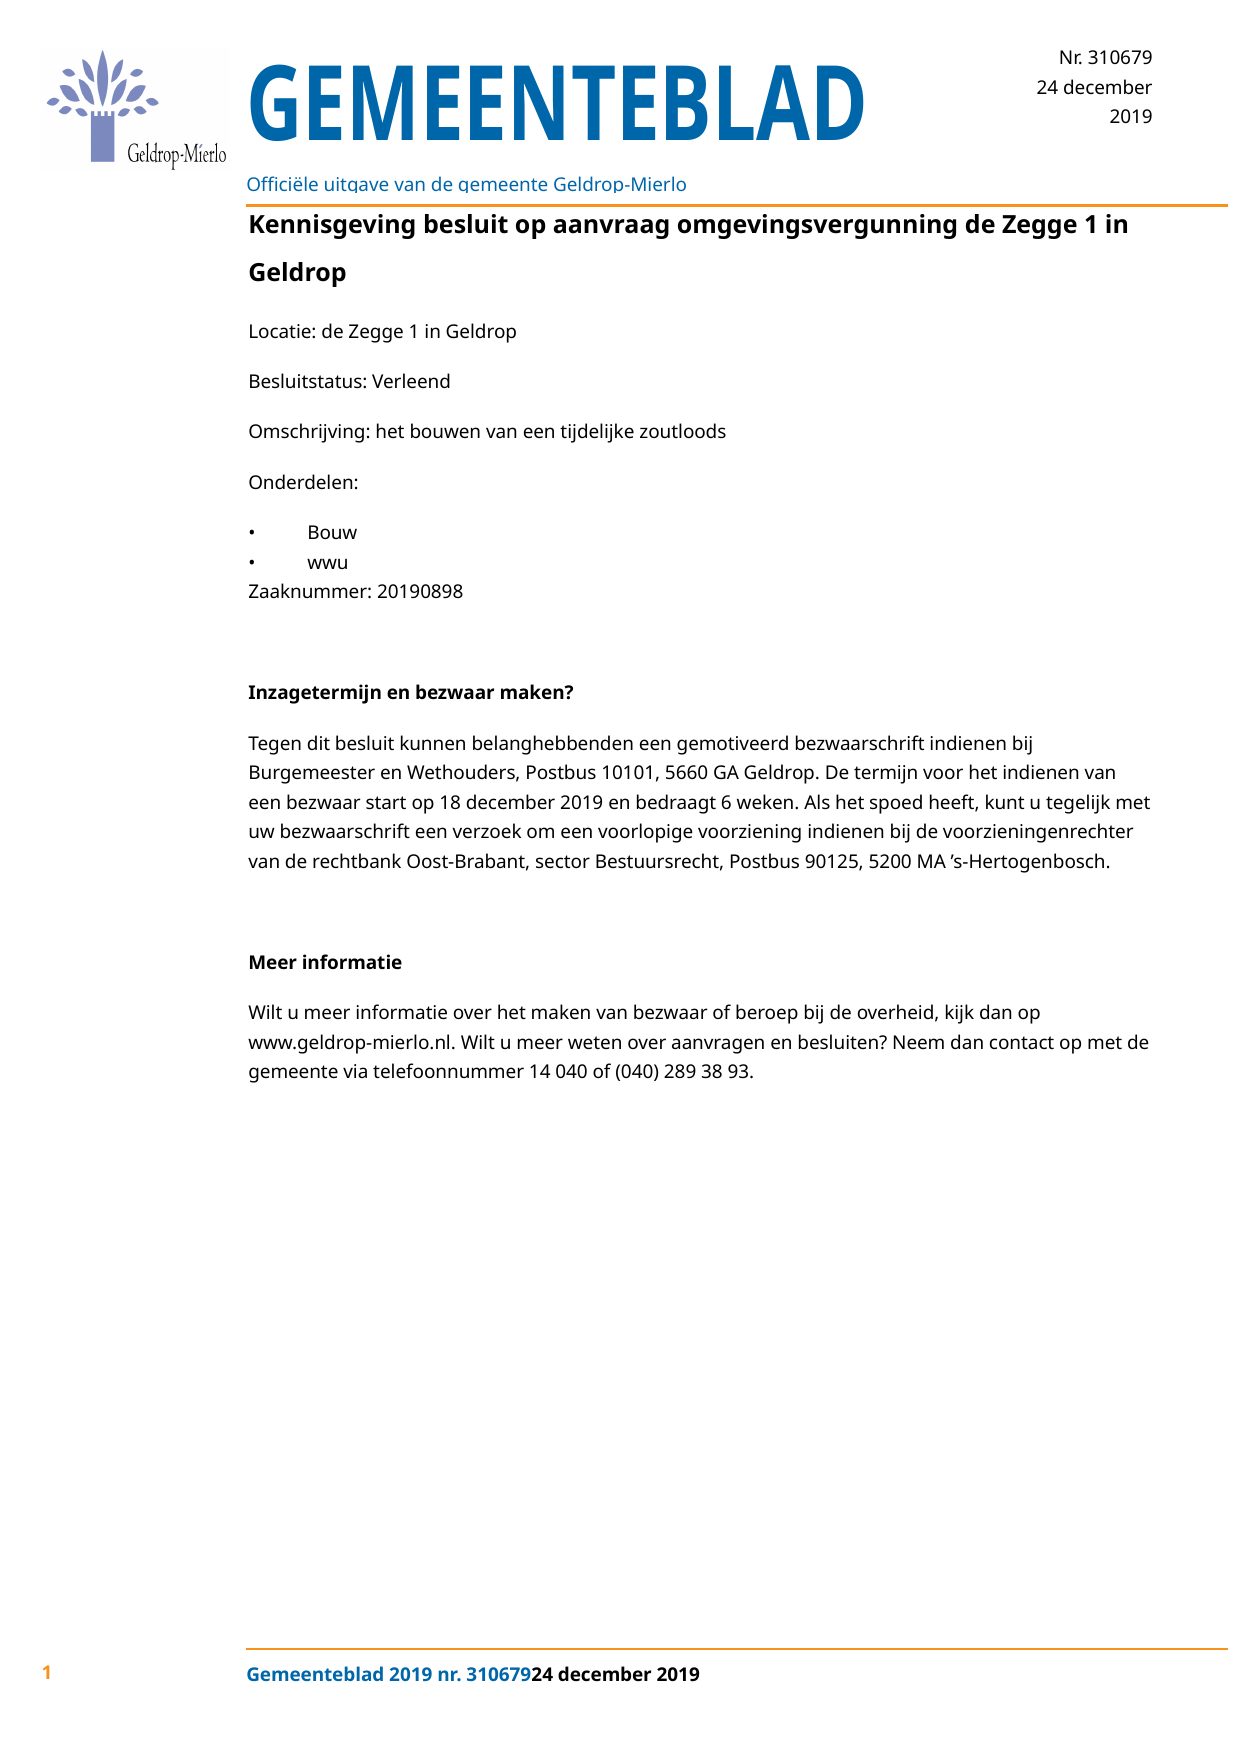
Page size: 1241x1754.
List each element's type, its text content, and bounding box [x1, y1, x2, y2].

text Tegen dit besluit kunnen belanghebbenden een gemotiveerd bezwaarschrift indienen bij Burgemeester en Wethouders, Postbus 10101, 5660 GA Geldrop. De termijn voor het indienen van een bezwaar start op 18 december 2019 en bedraagt 6 weken. Als het spoed heeft, kunt u tegelijk met uw bezwaarschrift een verzoek om een voorlopige voorziening indienen bij de voorzieningenrechter van de rechtbank Oost-Brabant, sector Bestuursrecht, Postbus 90125, 5200 MA ’s-Hertogenbosch. [248, 730, 1152, 874]
list Bouw [248, 519, 1152, 545]
text Kennisgeving besluit op aanvraag omgevingsvergunning de Zegge 1 in Geldrop [248, 207, 1152, 288]
text Besluitstatus: Verleend [248, 368, 1152, 394]
picture [41, 47, 231, 172]
text Zaaknummer: 20190898 [248, 579, 1152, 604]
text Omschrijving: het bouwen van een tijdelijke zoutloods [248, 419, 1152, 444]
text Inzagetermijn en bezwaar maken? [248, 679, 1152, 705]
text Locatie: de Zegge 1 in Geldrop [248, 318, 1152, 344]
text Wilt u meer informatie over het maken van bezwaar of beroep bij de overheid, kijk dan op www.geldrop-mierlo.nl. Wilt u meer weten over aanvragen en besluiten? Neem dan contact op met de gemeente via telefoonnummer 14 040 of (040) 289 38 93. [248, 999, 1152, 1084]
text Onderdelen: [248, 469, 1152, 495]
list wwu [248, 549, 1152, 575]
text Meer informatie [248, 949, 1152, 975]
